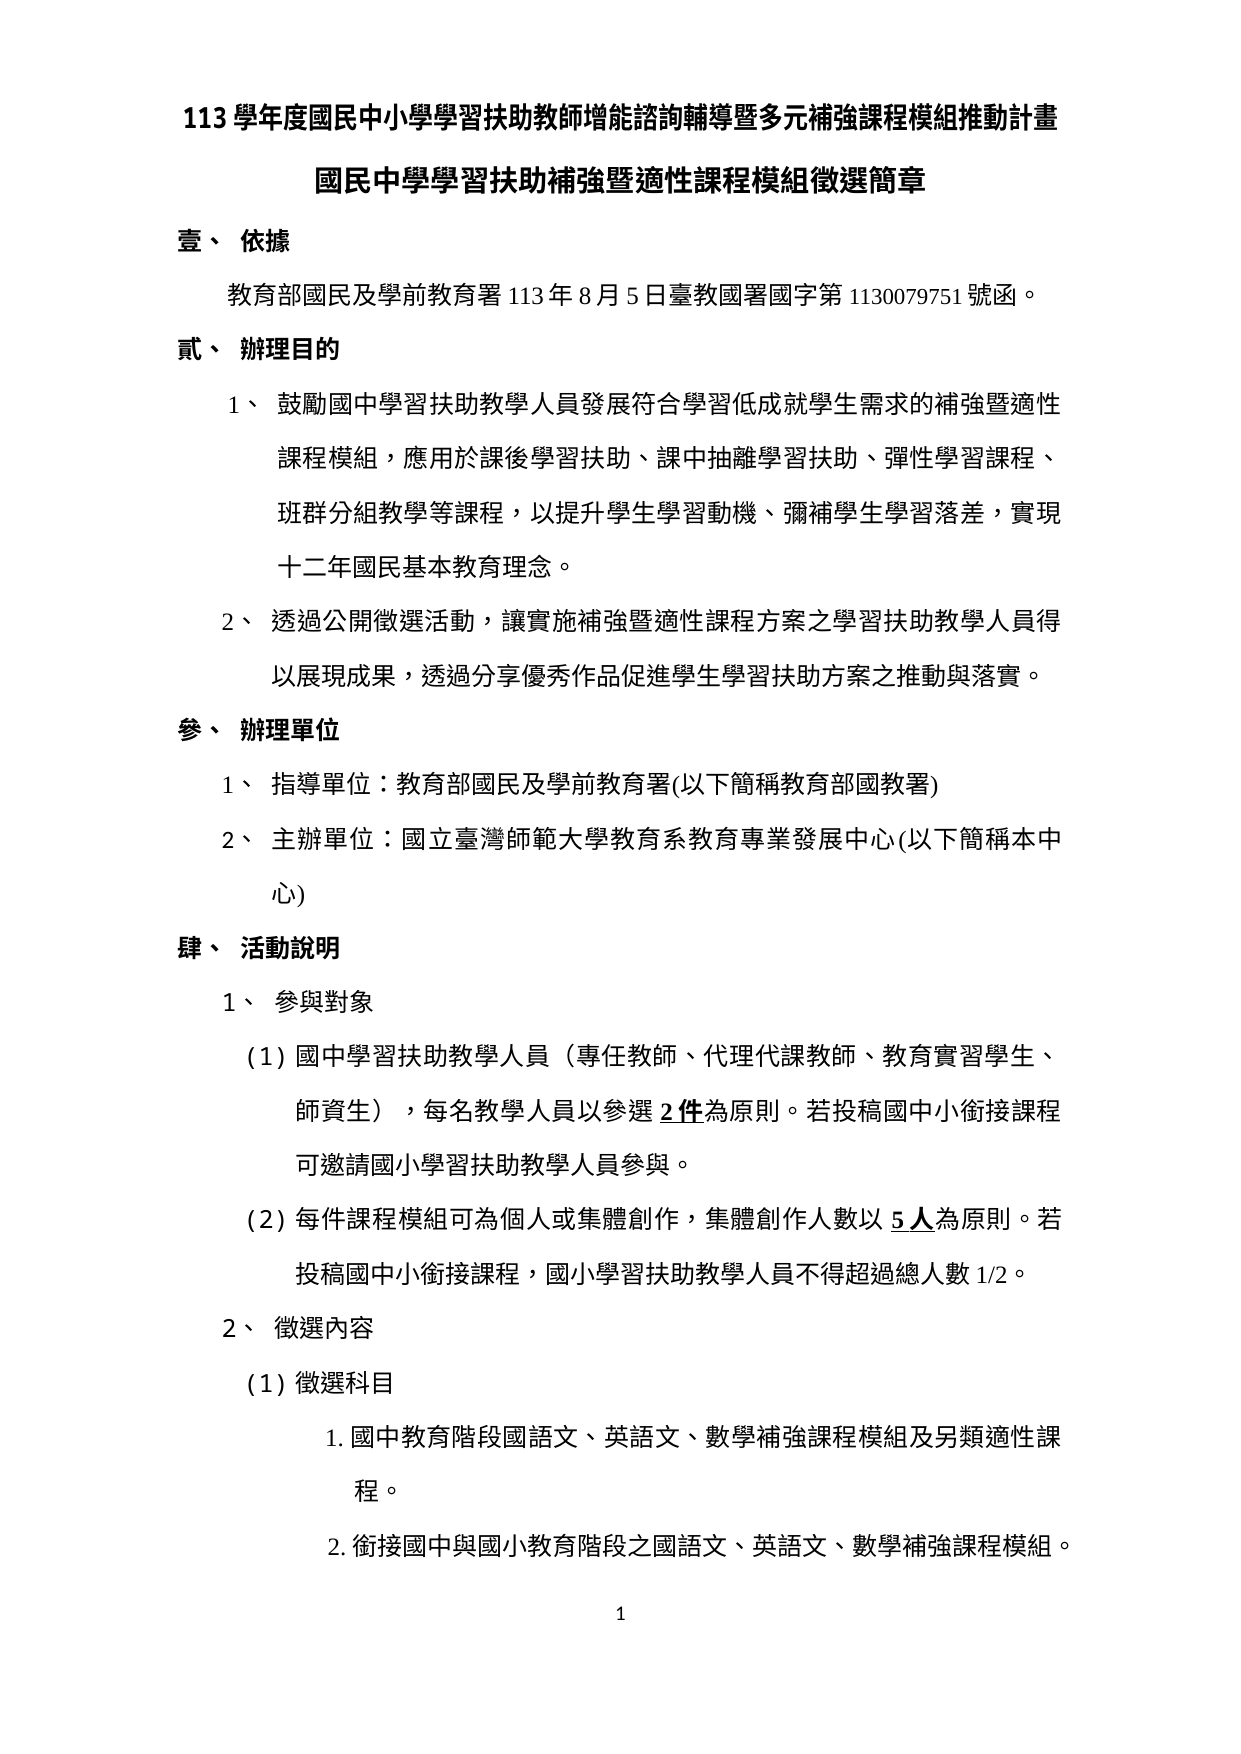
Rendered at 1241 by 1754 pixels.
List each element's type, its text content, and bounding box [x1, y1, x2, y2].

list 活動說明 [177, 928, 1063, 964]
list 徵選科目 [266, 1363, 1063, 1399]
text 113學年度國民中小學學習扶助教師增能諮詢輔導暨多元補強課程模組推動計畫 [177, 94, 1063, 137]
text 教育部國民及學前教育署113年8月5日臺教國署國字第1130079751號函。 [177, 276, 1063, 312]
list 辦理目的 [177, 330, 1063, 366]
list 國中教育階段國語文、英語文、數學補強課程模組及另類適性課程。 [325, 1417, 1063, 1508]
list 國中學習扶助教學人員（專任教師、代理代課教師、教育實習學生、師資生），每名教學人員以參選2件為原則。若投稿國中小銜接課程可邀請國小學習扶助教學人員參與。 [266, 1037, 1063, 1182]
list 參與對象 [221, 982, 1063, 1019]
list 辦理單位 [177, 711, 1063, 747]
list 徵選內容 [221, 1309, 1063, 1345]
list 依據 [177, 221, 1063, 257]
list 銜接國中與國小教育階段之國語文、英語文、數學補強課程模組。 [327, 1526, 1063, 1562]
text 國民中學學習扶助補強暨適性課程模組徵選簡章 [177, 158, 1063, 200]
list 每件課程模組可為個人或集體創作，集體創作人數以5人為原則。若投稿國中小銜接課程，國小學習扶助教學人員不得超過總人數1/2。 [266, 1200, 1063, 1291]
list 指導單位：教育部國民及學前教育署(以下簡稱教育部國教署) [221, 765, 1063, 801]
list 鼓勵國中學習扶助教學人員發展符合學習低成就學生需求的補強暨適性課程模組，應用於課後學習扶助、課中抽離學習扶助、彈性學習課程、班群分組教學等課程，以提升學生學習動機、彌補學生學習落差，實現十二年國民基本教育理念。 [227, 384, 1063, 584]
list 主辦單位：國立臺灣師範大學教育系教育專業發展中心(以下簡稱本中心) [221, 819, 1063, 910]
list 透過公開徵選活動，讓實施補強暨適性課程方案之學習扶助教學人員得以展現成果，透過分享優秀作品促進學生學習扶助方案之推動與落實。 [221, 602, 1063, 692]
